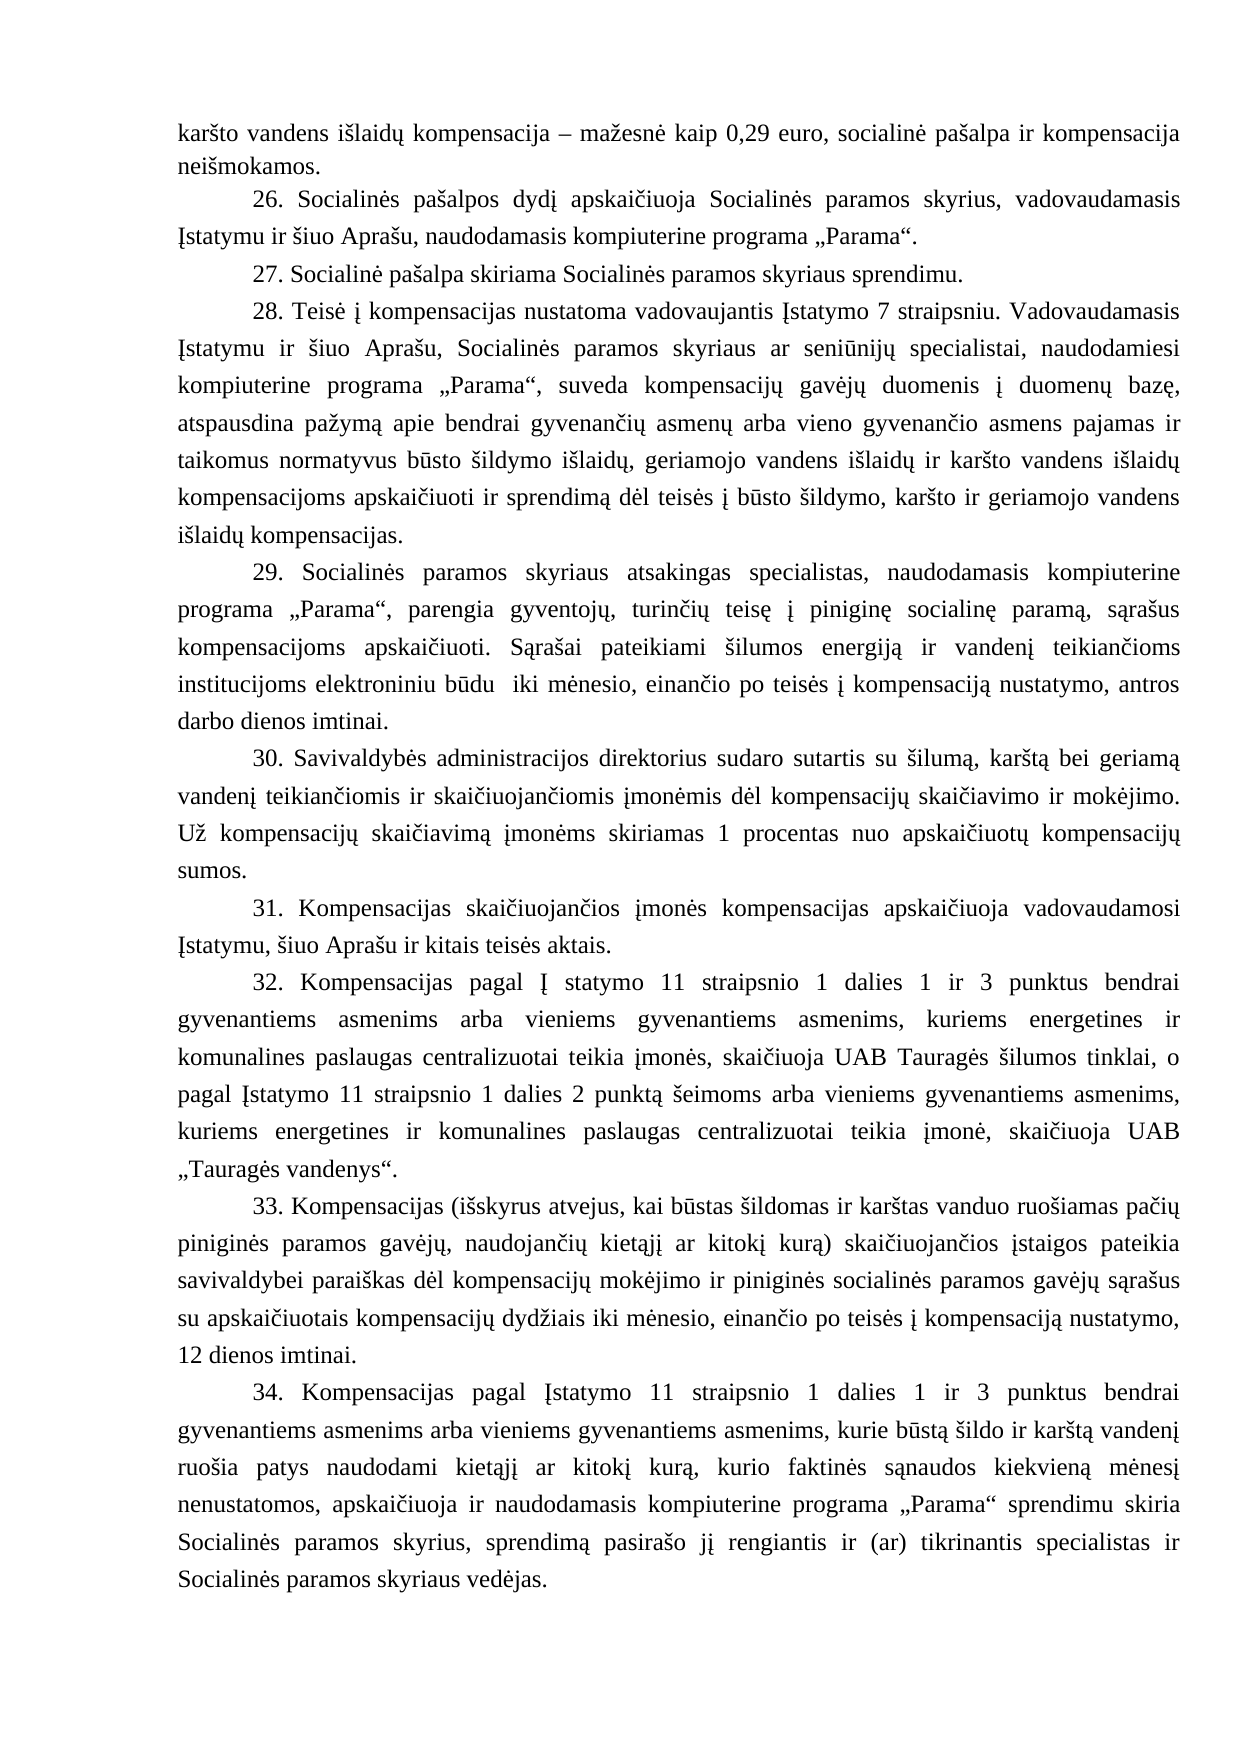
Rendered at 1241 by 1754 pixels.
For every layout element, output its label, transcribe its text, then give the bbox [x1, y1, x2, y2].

text 31. Kompensacijas skaičiuojančios įmonės kompensacijas apskaičiuoja vadovaudamosi Įstatymu, šiuo Aprašu ir kitais teisės aktais. [177, 893, 1181, 959]
text 33. Kompensacijas (išskyrus atvejus, kai būstas šildomas ir karštas vanduo ruošiamas pačių piniginės paramos gavėjų, naudojančių kietąjį ar kitokį kurą) skaičiuojančios įstaigos pateikia savivaldybei paraiškas dėl kompensacijų mokėjimo ir piniginės socialinės paramos gavėjų sąrašus su apskaičiuotais kompensacijų dydžiais iki mėnesio, einančio po teisės į kompensaciją nustatymo, 12 dienos imtinai. [177, 1191, 1181, 1369]
text 27. Socialinė pašalpa skiriama Socialinės paramos skyriaus sprendimu. [177, 259, 1181, 287]
text 32. Kompensacijas pagal Į statymo 11 straipsnio 1 dalies 1 ir 3 punktus bendrai gyvenantiems asmenims arba vieniems gyvenantiems asmenims, kuriems energetines ir komunalines paslaugas centralizuotai teikia įmonės, skaičiuoja UAB Tauragės šilumos tinklai, o pagal Įstatymo 11 straipsnio 1 dalies 2 punktą šeimoms arba vieniems gyvenantiems asmenims, kuriems energetines ir komunalines paslaugas centralizuotai teikia įmonė, skaičiuoja UAB „Tauragės vandenys“. [177, 967, 1181, 1182]
text karšto vandens išlaidų kompensacija – mažesnė kaip 0,29 euro, socialinė pašalpa ir kompensacija neišmokamos. [177, 118, 1181, 180]
text 29. Socialinės paramos skyriaus atsakingas specialistas, naudodamasis kompiuterine programa „Parama“, parengia gyventojų, turinčių teisę į piniginę socialinę paramą, sąrašus kompensacijoms apskaičiuoti. Sąrašai pateikiami šilumos energiją ir vandenį teikiančioms institucijoms elektroniniu būdu iki mėnesio, einančio po teisės į kompensaciją nustatymo, antros darbo dienos imtinai. [177, 557, 1181, 735]
text 28. Teisė į kompensacijas nustatoma vadovaujantis Įstatymo 7 straipsniu. Vadovaudamasis Įstatymu ir šiuo Aprašu, Socialinės paramos skyriaus ar seniūnijų specialistai, naudodamiesi kompiuterine programa „Parama“, suveda kompensacijų gavėjų duomenis į duomenų bazę, atspausdina pažymą apie bendrai gyvenančių asmenų arba vieno gyvenančio asmens pajamas ir taikomus normatyvus būsto šildymo išlaidų, geriamojo vandens išlaidų ir karšto vandens išlaidų kompensacijoms apskaičiuoti ir sprendimą dėl teisės į būsto šildymo, karšto ir geriamojo vandens išlaidų kompensacijas. [177, 296, 1181, 548]
text 30. Savivaldybės administracijos direktorius sudaro sutartis su šilumą, karštą bei geriamą vandenį teikiančiomis ir skaičiuojančiomis įmonėmis dėl kompensacijų skaičiavimo ir mokėjimo. Už kompensacijų skaičiavimą įmonėms skiriamas 1 procentas nuo apskaičiuotų kompensacijų sumos. [177, 743, 1181, 884]
text 34. Kompensacijas pagal Įstatymo 11 straipsnio 1 dalies 1 ir 3 punktus bendrai gyvenantiems asmenims arba vieniems gyvenantiems asmenims, kurie būstą šildo ir karštą vandenį ruošia patys naudodami kietąjį ar kitokį kurą, kurio faktinės sąnaudos kiekvieną mėnesį nenustatomos, apskaičiuoja ir naudodamasis kompiuterine programa „Parama“ sprendimu skiria Socialinės paramos skyrius, sprendimą pasirašo jį rengiantis ir (ar) tikrinantis specialistas ir Socialinės paramos skyriaus vedėjas. [177, 1377, 1181, 1593]
text 26. Socialinės pašalpos dydį apskaičiuoja Socialinės paramos skyrius, vadovaudamasis Įstatymu ir šiuo Aprašu, naudodamasis kompiuterine programa „Parama“. [177, 184, 1181, 250]
